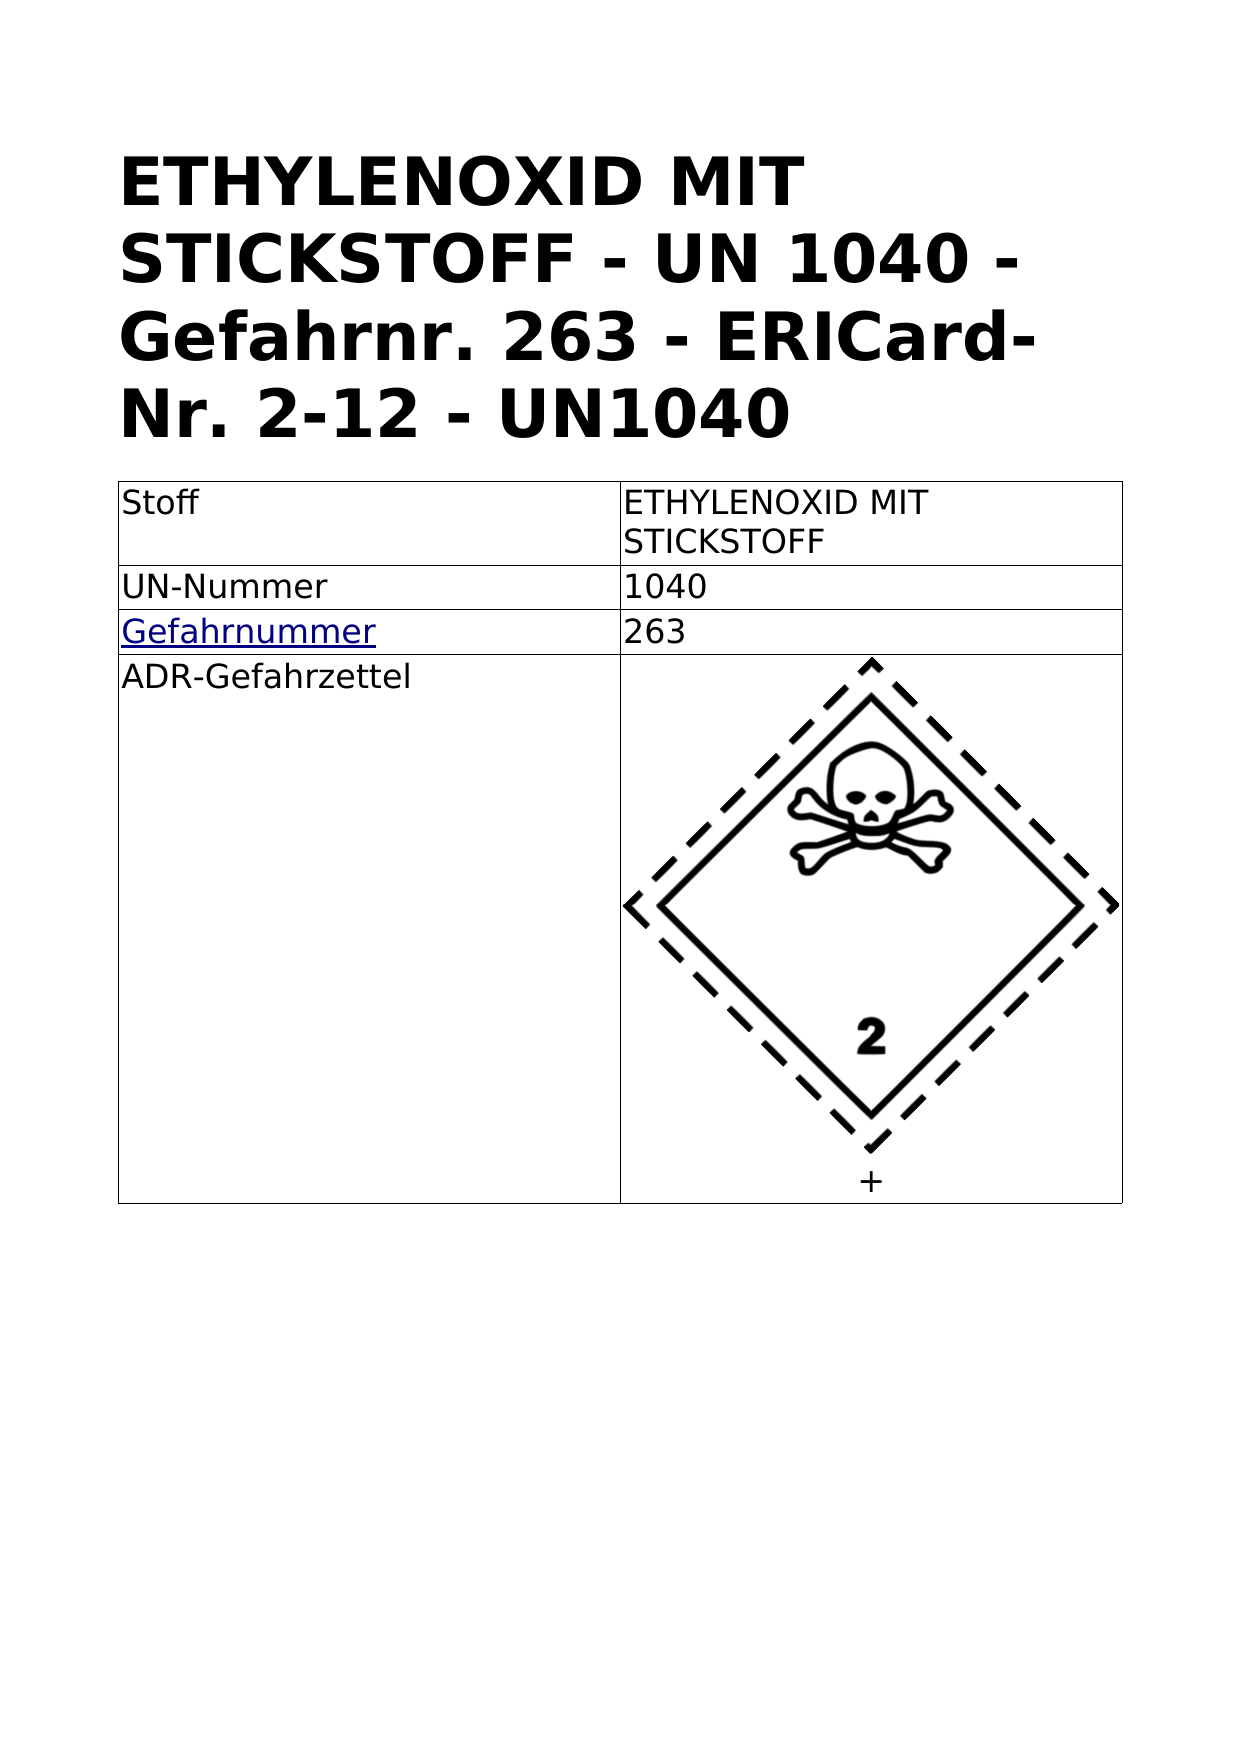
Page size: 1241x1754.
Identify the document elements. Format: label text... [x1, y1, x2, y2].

table_header ETHYLENOXID MIT STICKSTOFF [621, 482, 1122, 564]
picture [622, 657, 1120, 1154]
table_cell Gefahrnummer [119, 610, 620, 654]
table_cell + [621, 655, 1122, 1203]
table_cell 1040 [621, 566, 1122, 609]
table_cell ADR-Gefahrzettel [119, 655, 620, 1203]
subtitle ETHYLENOXID MIT STICKSTOFF - UN 1040 - Gefahrnr. 263 - ERICard-Nr. 2-12 - UN1040 [118, 143, 1122, 453]
table_cell UN-Nummer [119, 566, 620, 609]
table_header Stoff [119, 482, 620, 564]
table_cell 263 [621, 610, 1122, 654]
